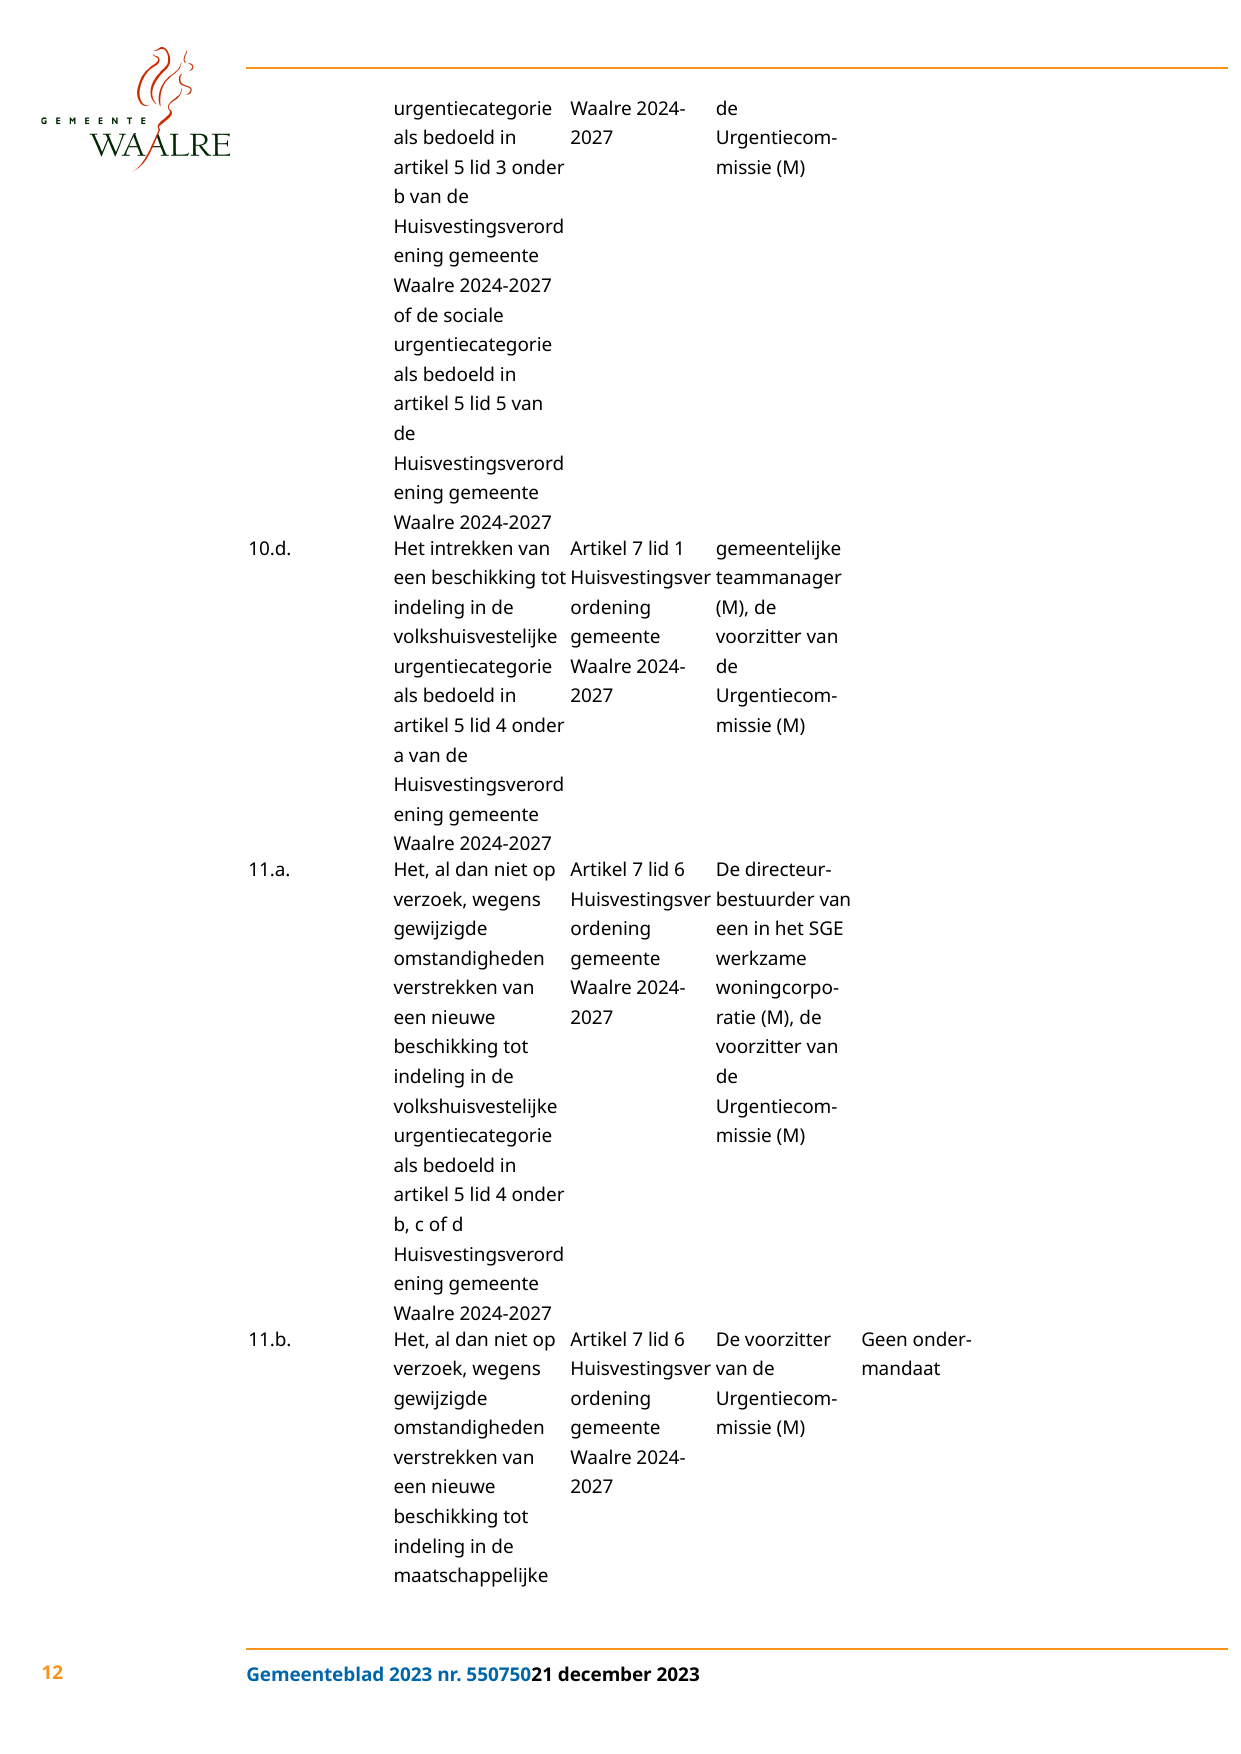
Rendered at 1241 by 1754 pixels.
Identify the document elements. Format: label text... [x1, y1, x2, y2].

table_cell Waalre 2024-2027 [570, 95, 716, 535]
table_cell Geen onder-mandaat [861, 1326, 1006, 1588]
table_cell [861, 95, 1006, 535]
table_cell Het, al dan niet op verzoek, wegens gewijzigde omstandigheden verstrekken van een nieuwe beschikking tot indeling in de maatschappelijke [393, 1326, 570, 1588]
table_cell Het intrekken van een beschikking tot indeling in de volkshuisvestelijke urgentiecategorie als bedoeld in artikel 5 lid 4 onder a van de Huisvestingsverordening gemeente Waalre 2024-2027 [393, 535, 570, 856]
table_cell [1006, 1326, 1152, 1588]
table_cell 10.d. [248, 535, 393, 856]
table_cell Artikel 7 lid 1 Huisvestingsverordening gemeente Waalre 2024-2027 [570, 535, 716, 856]
table_cell [861, 856, 1006, 1326]
table_cell urgentiecategorie als bedoeld in artikel 5 lid 3 onder b van de Huisvestingsverordening gemeente Waalre 2024-2027 of de sociale urgentiecategorie als bedoeld in artikel 5 lid 5 van de Huisvestingsverordening gemeente Waalre 2024-2027 [393, 95, 570, 535]
table_cell de Urgentiecom-missie (M) [716, 95, 861, 535]
table_cell Artikel 7 lid 6 Huisvestingsverordening gemeente Waalre 2024-2027 [570, 1326, 716, 1588]
picture [41, 47, 231, 172]
table_cell 11.a. [248, 856, 393, 1326]
table_cell [861, 535, 1006, 856]
table_cell [1006, 856, 1152, 1326]
table_cell Het, al dan niet op verzoek, wegens gewijzigde omstandigheden verstrekken van een nieuwe beschikking tot indeling in de volkshuisvestelijke urgentiecategorie als bedoeld in artikel 5 lid 4 onder b, c of d Huisvestingsverordening gemeente Waalre 2024-2027 [393, 856, 570, 1326]
table_cell Artikel 7 lid 6 Huisvestingsverordening gemeente Waalre 2024-2027 [570, 856, 716, 1326]
table_cell 11.b. [248, 1326, 393, 1588]
table_cell De directeur-bestuurder van een in het SGE werkzame woningcorpo-ratie (M), de voorzitter van de Urgentiecom-missie (M) [716, 856, 861, 1326]
table_cell De voorzitter van de Urgentiecom-missie (M) [716, 1326, 861, 1588]
table_cell [1006, 95, 1152, 535]
table_cell gemeentelijke teammanager (M), de voorzitter van de Urgentiecom-missie (M) [716, 535, 861, 856]
table_cell [1006, 535, 1152, 856]
table_cell [248, 95, 393, 535]
